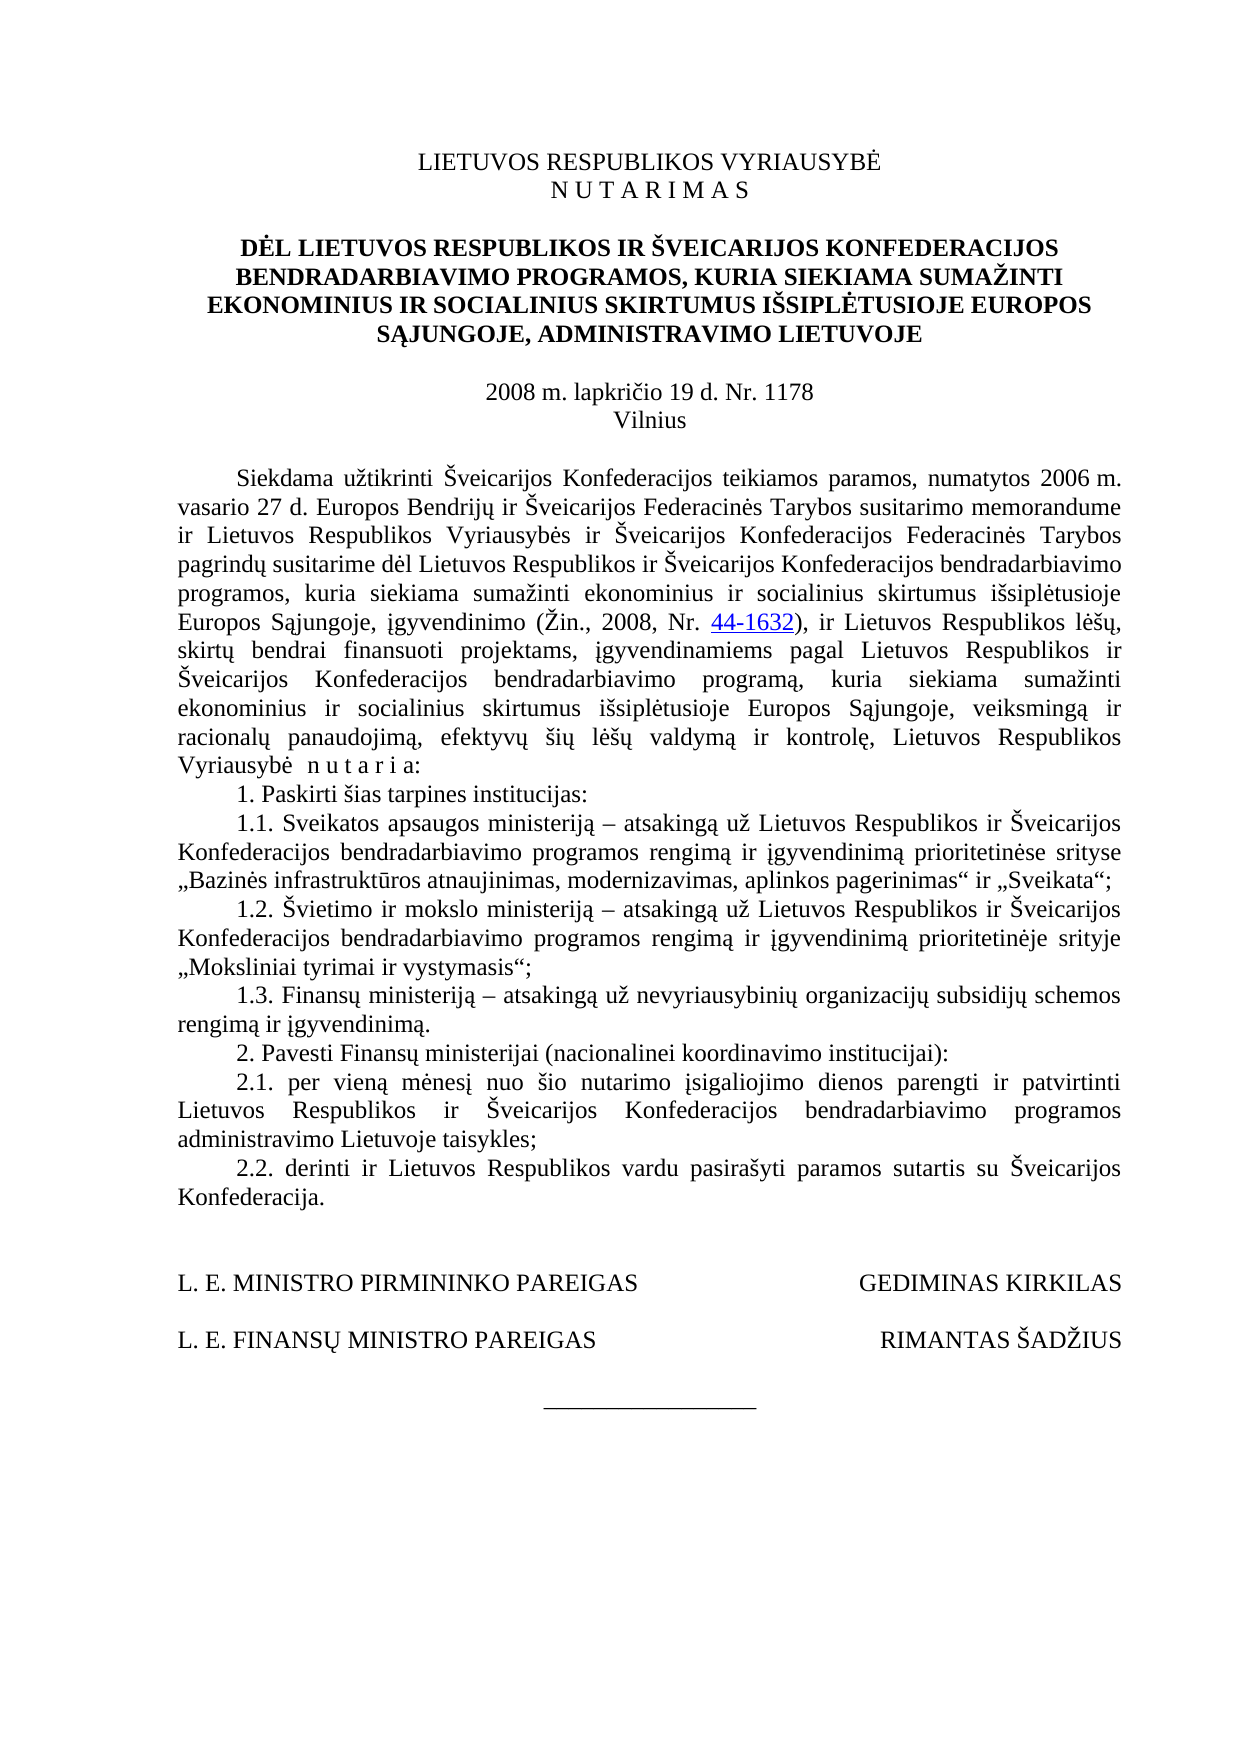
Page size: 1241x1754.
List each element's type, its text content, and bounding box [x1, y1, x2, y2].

text NUTARIMAS [177, 176, 1122, 204]
text 2008 m. lapkričio 19 d. Nr. 1178 [177, 377, 1122, 406]
text Lietuvos Respublikos Vyriausybė [177, 147, 1122, 176]
text 2.2. derinti ir Lietuvos Respublikos vardu pasirašyti paramos sutartis su Šveicarijos Konfederacija. [177, 1153, 1122, 1211]
text DĖL LIETUVOS RESPUBLIKOS IR ŠVEICARIJOS KONFEDERACIJOS BENDRADARBIAVIMO PROGRAMOS, KURIA SIEKIAMA SUMAŽINTI EKONOMINIUS IR SOCIALINIUS SKIRTUMUS IŠSIPLĖTUSIOJE EUROPOS SĄJUNGOJE, ADMINISTRAVIMO LIETUVOJE [177, 233, 1122, 348]
text L. E. FINANSŲ MINISTRO PAREIGAS RIMANTAS ŠADŽIUS [177, 1326, 1122, 1354]
text Vilnius [177, 406, 1122, 434]
text 2.1. per vieną mėnesį nuo šio nutarimo įsigaliojimo dienos parengti ir patvirtinti Lietuvos Respublikos ir Šveicarijos Konfederacijos bendradarbiavimo programos administravimo Lietuvoje taisykles; [177, 1067, 1122, 1153]
text 1.3. Finansų ministeriją – atsakingą už nevyriausybinių organizacijų subsidijų schemos rengimą ir įgyvendinimą. [177, 981, 1122, 1038]
text 1.1. Sveikatos apsaugos ministeriją – atsakingą už Lietuvos Respublikos ir Šveicarijos Konfederacijos bendradarbiavimo programos rengimą ir įgyvendinimą prioritetinėse srityse „Bazinės infrastruktūros atnaujinimas, modernizavimas, aplinkos pagerinimas“ ir „Sveikata“; [177, 808, 1122, 894]
text 2. Pavesti Finansų ministerijai (nacionalinei koordinavimo institucijai): [177, 1038, 1122, 1067]
text L. E. MINISTRO PIRMININKO PAREIGAS GEDIMINAS KIRKILAS [177, 1268, 1122, 1297]
text Siekdama užtikrinti Šveicarijos Konfederacijos teikiamos paramos, numatytos 2006 m. vasario 27 d. Europos Bendrijų ir Šveicarijos Federacinės Tarybos susitarimo memorandume ir Lietuvos Respublikos Vyriausybės ir Šveicarijos Konfederacijos Federacinės Tarybos pagrindų susitarime dėl Lietuvos Respublikos ir Šveicarijos Konfederacijos bendradarbiavimo programos, kuria siekiama sumažinti ekonominius ir socialinius skirtumus išsiplėtusioje Europos Sąjungoje, įgyvendinimo (Žin., 2008, Nr. 44-1632), ir Lietuvos Respublikos lėšų, skirtų bendrai finansuoti projektams, įgyvendinamiems pagal Lietuvos Respublikos ir Šveicarijos Konfederacijos bendradarbiavimo programą, kuria siekiama sumažinti ekonominius ir socialinius skirtumus išsiplėtusioje Europos Sąjungoje, veiksmingą ir racionalų panaudojimą, efektyvų šių lėšų valdymą ir kontrolę, Lietuvos Respublikos Vyriausybė nutaria: [177, 463, 1122, 779]
text 1. Paskirti šias tarpines institucijas: [177, 779, 1122, 808]
text _________________ [177, 1383, 1122, 1412]
text 1.2. Švietimo ir mokslo ministeriją – atsakingą už Lietuvos Respublikos ir Šveicarijos Konfederacijos bendradarbiavimo programos rengimą ir įgyvendinimą prioritetinėje srityje „Moksliniai tyrimai ir vystymasis“; [177, 894, 1122, 981]
